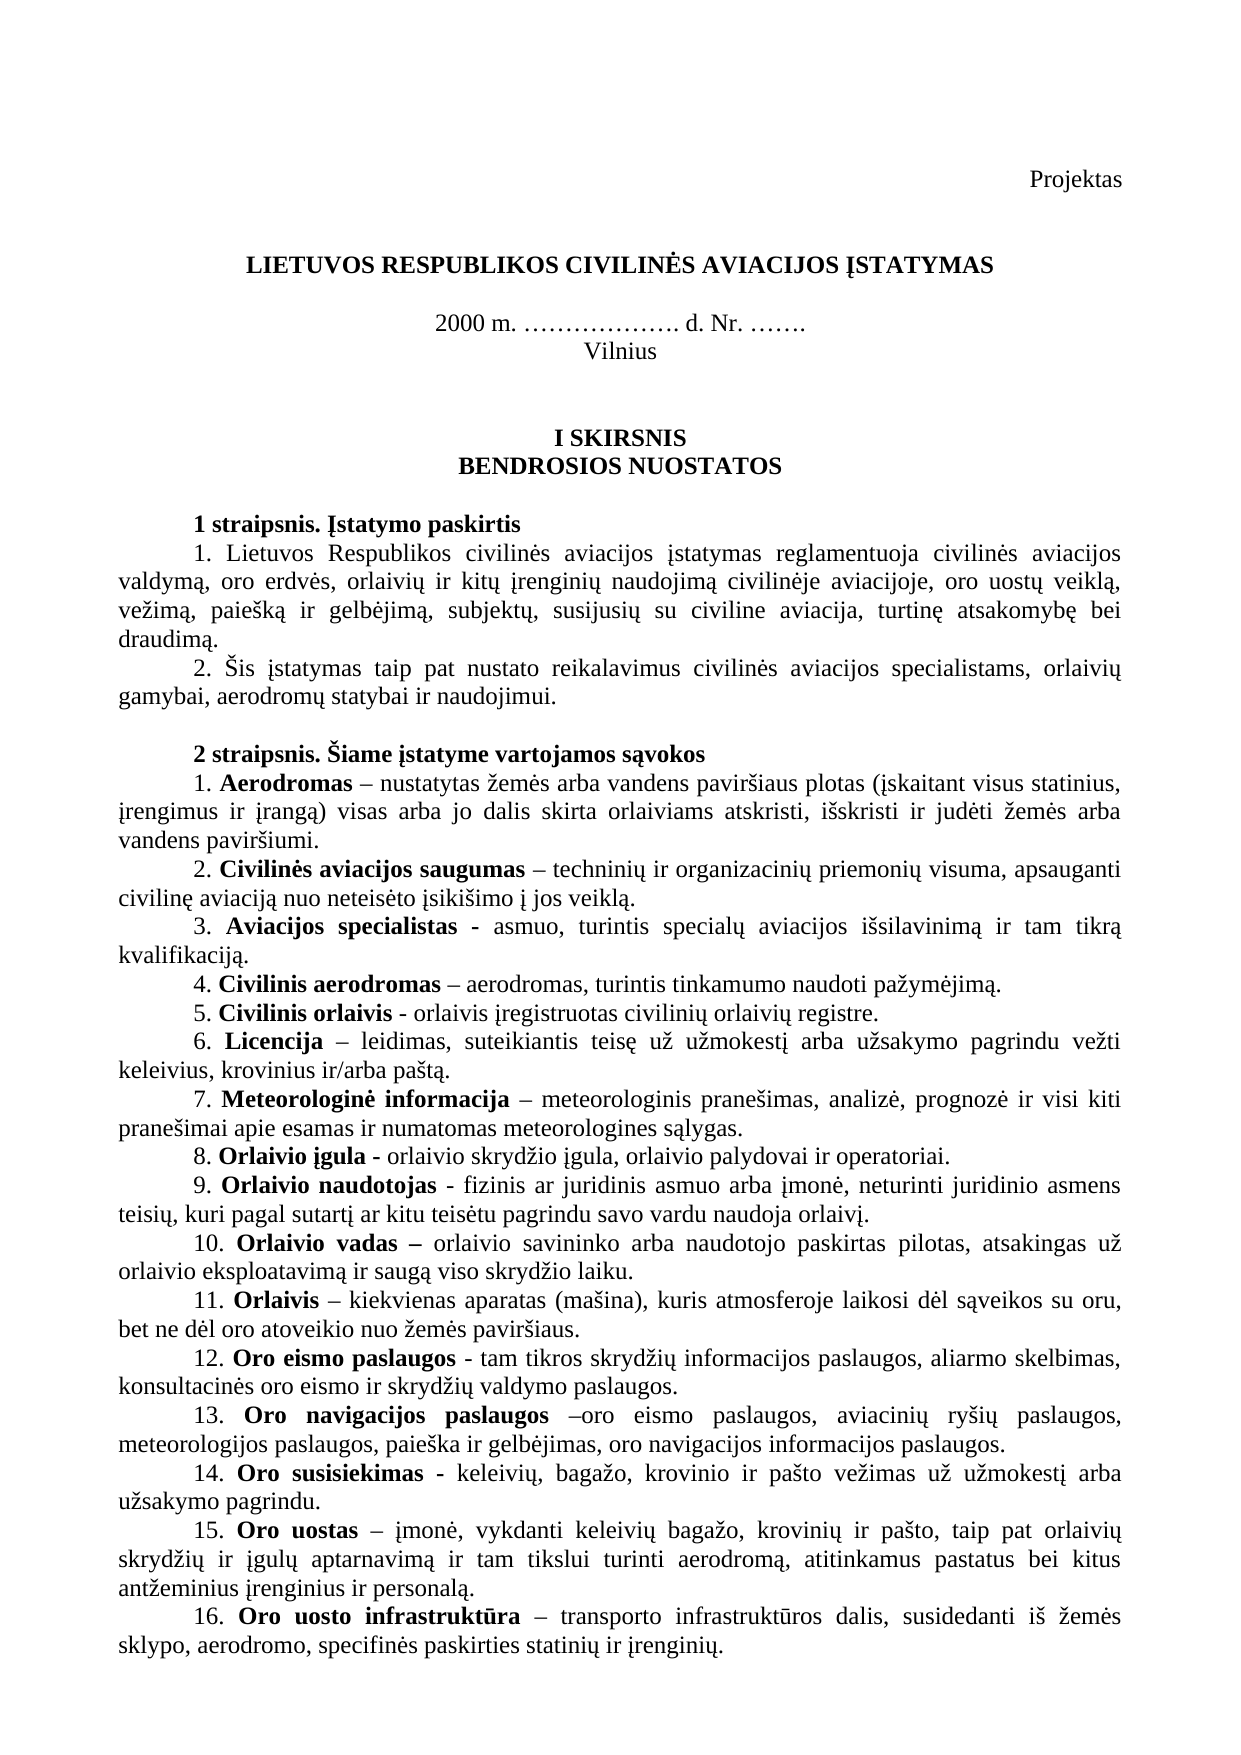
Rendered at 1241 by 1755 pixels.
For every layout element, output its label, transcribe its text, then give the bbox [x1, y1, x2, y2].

text 16. Oro uosto infrastruktūra – transporto infrastruktūros dalis, susidedanti iš žemės sklypo, aerodromo, specifinės paskirties statinių ir įrenginių. [118, 1601, 1122, 1659]
text 2. Šis įstatymas taip pat nustato reikalavimus civilinės aviacijos specialistams, orlaivių gamybai, aerodromų statybai ir naudojimui. [118, 653, 1122, 710]
text 2. Civilinės aviacijos saugumas – techninių ir organizacinių priemonių visuma, apsauganti civilinę aviaciją nuo neteisėto įsikišimo į jos veiklą. [118, 854, 1122, 911]
text 2 straipsnis. Šiame įstatyme vartojamos sąvokos [193, 739, 1122, 768]
text 6. Licencija – leidimas, suteikiantis teisę už užmokestį arba užsakymo pagrindu vežti keleivius, krovinius ir/arba paštą. [118, 1026, 1122, 1084]
text 1. Lietuvos Respublikos civilinės aviacijos įstatymas reglamentuoja civilinės aviacijos valdymą, oro erdvės, orlaivių ir kitų įrenginių naudojimą civilinėje aviacijoje, oro uostų veiklą, vežimą, paiešką ir gelbėjimą, subjektų, susijusių su civiline aviacija, turtinę atsakomybę bei draudimą. [118, 538, 1122, 653]
text 13. Oro navigacijos paslaugos –oro eismo paslaugos, aviacinių ryšių paslaugos, meteorologijos paslaugos, paieška ir gelbėjimas, oro navigacijos informacijos paslaugos. [118, 1400, 1122, 1458]
text Projektas [118, 164, 1122, 193]
text 12. Oro eismo paslaugos - tam tikros skrydžių informacijos paslaugos, aliarmo skelbimas, konsultacinės oro eismo ir skrydžių valdymo paslaugos. [118, 1343, 1122, 1400]
text 11. Orlaivis – kiekvienas aparatas (mašina), kuris atmosferoje laikosi dėl sąveikos su oru, bet ne dėl oro atoveikio nuo žemės paviršiaus. [118, 1285, 1122, 1343]
text I SKIRSNIS [118, 423, 1122, 451]
text BENDROSIOS NUOSTATOS [118, 451, 1122, 480]
text 10. Orlaivio vadas – orlaivio savininko arba naudotojo paskirtas pilotas, atsakingas už orlaivio eksploatavimą ir saugą viso skrydžio laiku. [118, 1228, 1122, 1285]
text 1 straipsnis. Įstatymo paskirtis [118, 509, 1122, 538]
text 2000 m. ………………. d. Nr. ……. [118, 308, 1122, 336]
text 15. Oro uostas – įmonė, vykdanti keleivių bagažo, krovinių ir pašto, taip pat orlaivių skrydžių ir įgulų aptarnavimą ir tam tikslui turinti aerodromą, atitinkamus pastatus bei kitus antžeminius įrenginius ir personalą. [118, 1515, 1122, 1601]
text LIETUVOS RESPUBLIKOS CIVILINĖS AVIACIJOS ĮSTATYMAS [118, 250, 1122, 279]
text Vilnius [118, 336, 1122, 365]
text 9. Orlaivio naudotojas - fizinis ar juridinis asmuo arba įmonė, neturinti juridinio asmens teisių, kuri pagal sutartį ar kitu teisėtu pagrindu savo vardu naudoja orlaivį. [118, 1170, 1122, 1228]
text 5. Civilinis orlaivis - orlaivis įregistruotas civilinių orlaivių registre. [118, 998, 1122, 1026]
text 1. Aerodromas – nustatytas žemės arba vandens paviršiaus plotas (įskaitant visus statinius, įrengimus ir įrangą) visas arba jo dalis skirta orlaiviams atskristi, išskristi ir judėti žemės arba vandens paviršiumi. [118, 768, 1122, 854]
text 7. Meteorologinė informacija – meteorologinis pranešimas, analizė, prognozė ir visi kiti pranešimai apie esamas ir numatomas meteorologines sąlygas. [118, 1084, 1122, 1141]
text 3. Aviacijos specialistas - asmuo, turintis specialų aviacijos išsilavinimą ir tam tikrą kvalifikaciją. [118, 911, 1122, 969]
text 8. Orlaivio įgula - orlaivio skrydžio įgula, orlaivio palydovai ir operatoriai. [118, 1141, 1122, 1170]
text 14. Oro susisiekimas - keleivių, bagažo, krovinio ir pašto vežimas už užmokestį arba užsakymo pagrindu. [118, 1458, 1122, 1515]
text 4. Civilinis aerodromas – aerodromas, turintis tinkamumo naudoti pažymėjimą. [118, 969, 1122, 998]
